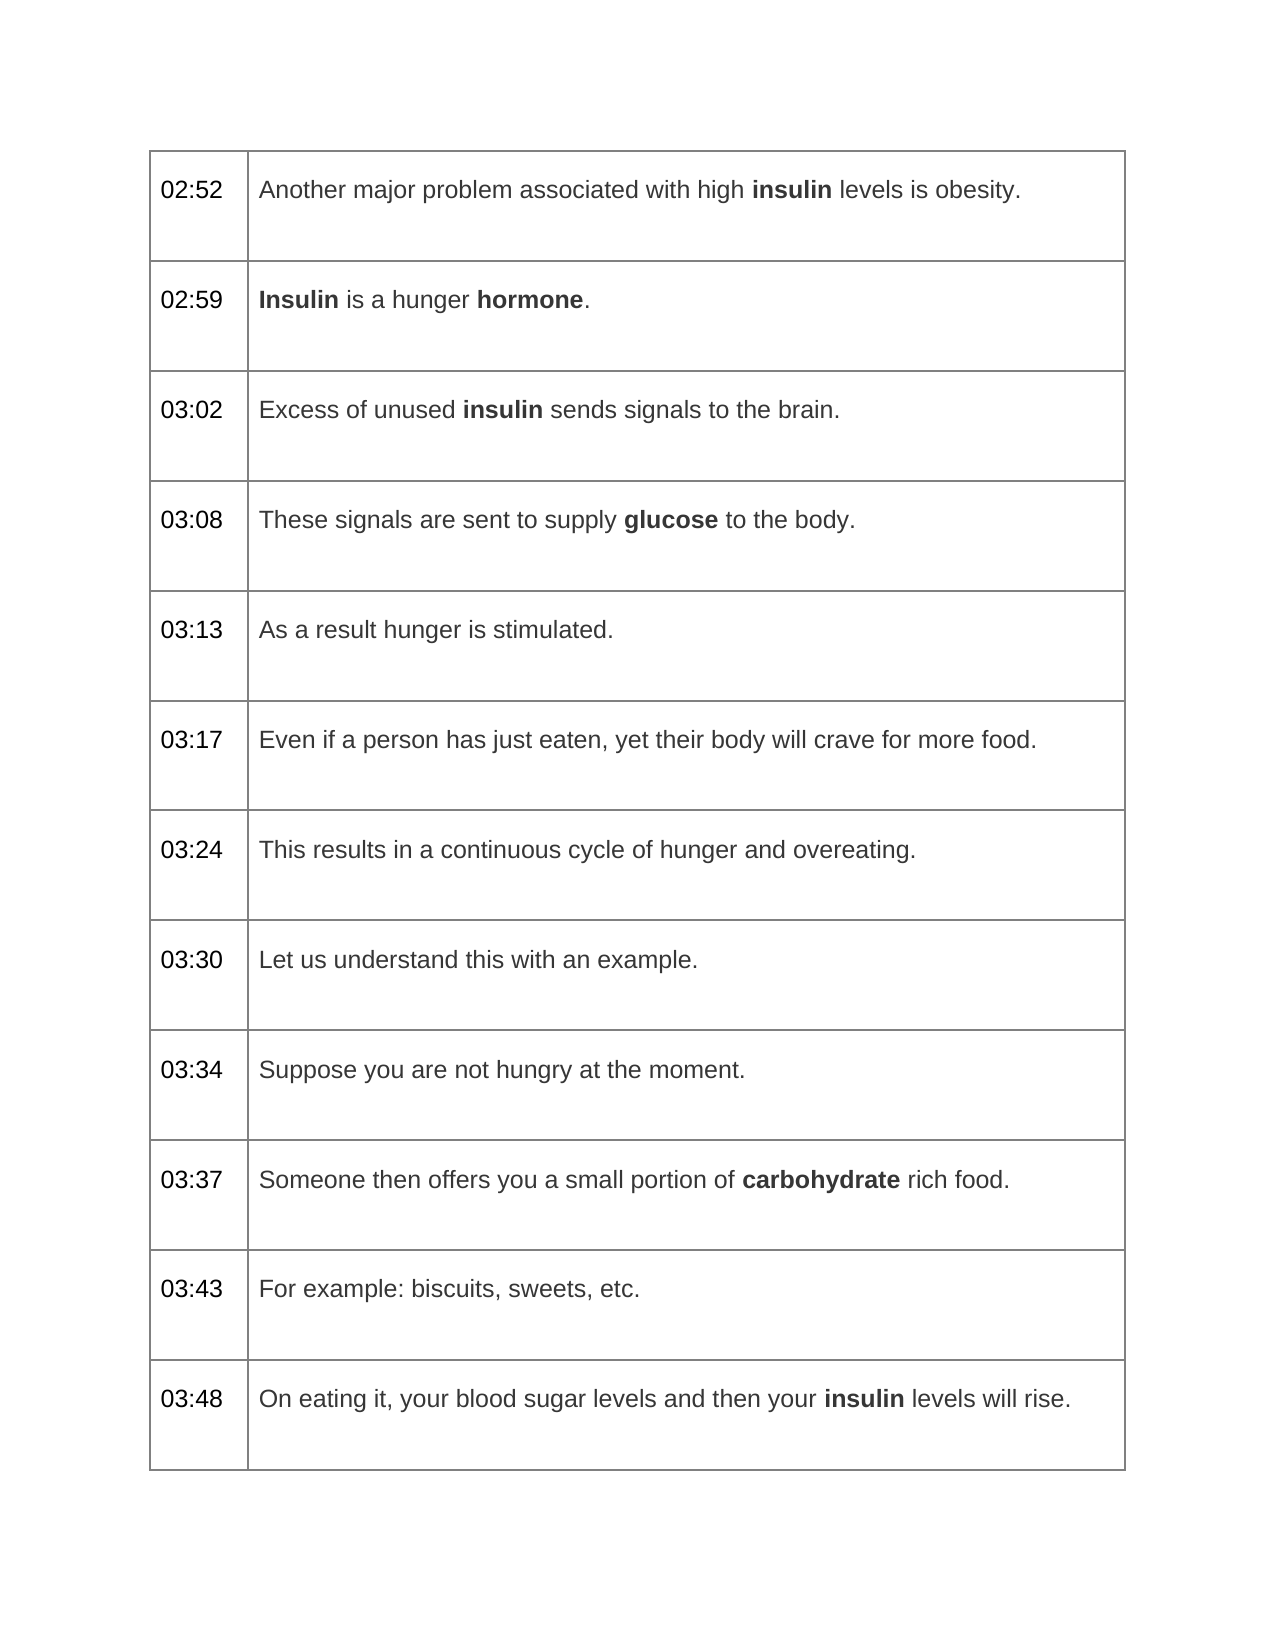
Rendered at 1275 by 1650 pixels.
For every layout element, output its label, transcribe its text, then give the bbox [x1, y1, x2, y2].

table_cell 03:13 [151, 592, 247, 699]
table_cell 03:43 [151, 1251, 247, 1359]
table_cell 03:08 [151, 482, 247, 589]
table_cell Let us understand this with an example. [249, 921, 1124, 1029]
table_cell 02:52 [151, 152, 247, 260]
table_cell 03:48 [151, 1361, 247, 1469]
table_cell 03:37 [151, 1141, 247, 1249]
table_cell Even if a person has just eaten, yet their body will crave for more food. [249, 702, 1124, 809]
table_cell 03:34 [151, 1031, 247, 1139]
table_cell Someone then offers you a small portion of carbohydrate rich food. [249, 1141, 1124, 1249]
table_cell This results in a continuous cycle of hunger and overeating. [249, 811, 1124, 919]
table_cell Excess of unused insulin sends signals to the brain. [249, 372, 1124, 480]
table_cell 02:59 [151, 262, 247, 370]
table_cell Another major problem associated with high insulin levels is obesity. [249, 152, 1124, 260]
table_cell Suppose you are not hungry at the moment. [249, 1031, 1124, 1139]
table_cell Insulin is a hunger hormone. [249, 262, 1124, 370]
table_cell For example: biscuits, sweets, etc. [249, 1251, 1124, 1359]
table_cell 03:02 [151, 372, 247, 480]
table_cell 03:30 [151, 921, 247, 1029]
table_cell As a result hunger is stimulated. [249, 592, 1124, 699]
table_cell 03:24 [151, 811, 247, 919]
table_cell These signals are sent to supply glucose to the body. [249, 482, 1124, 589]
table_cell On eating it, your blood sugar levels and then your insulin levels will rise. [249, 1361, 1124, 1469]
table_cell 03:17 [151, 702, 247, 809]
